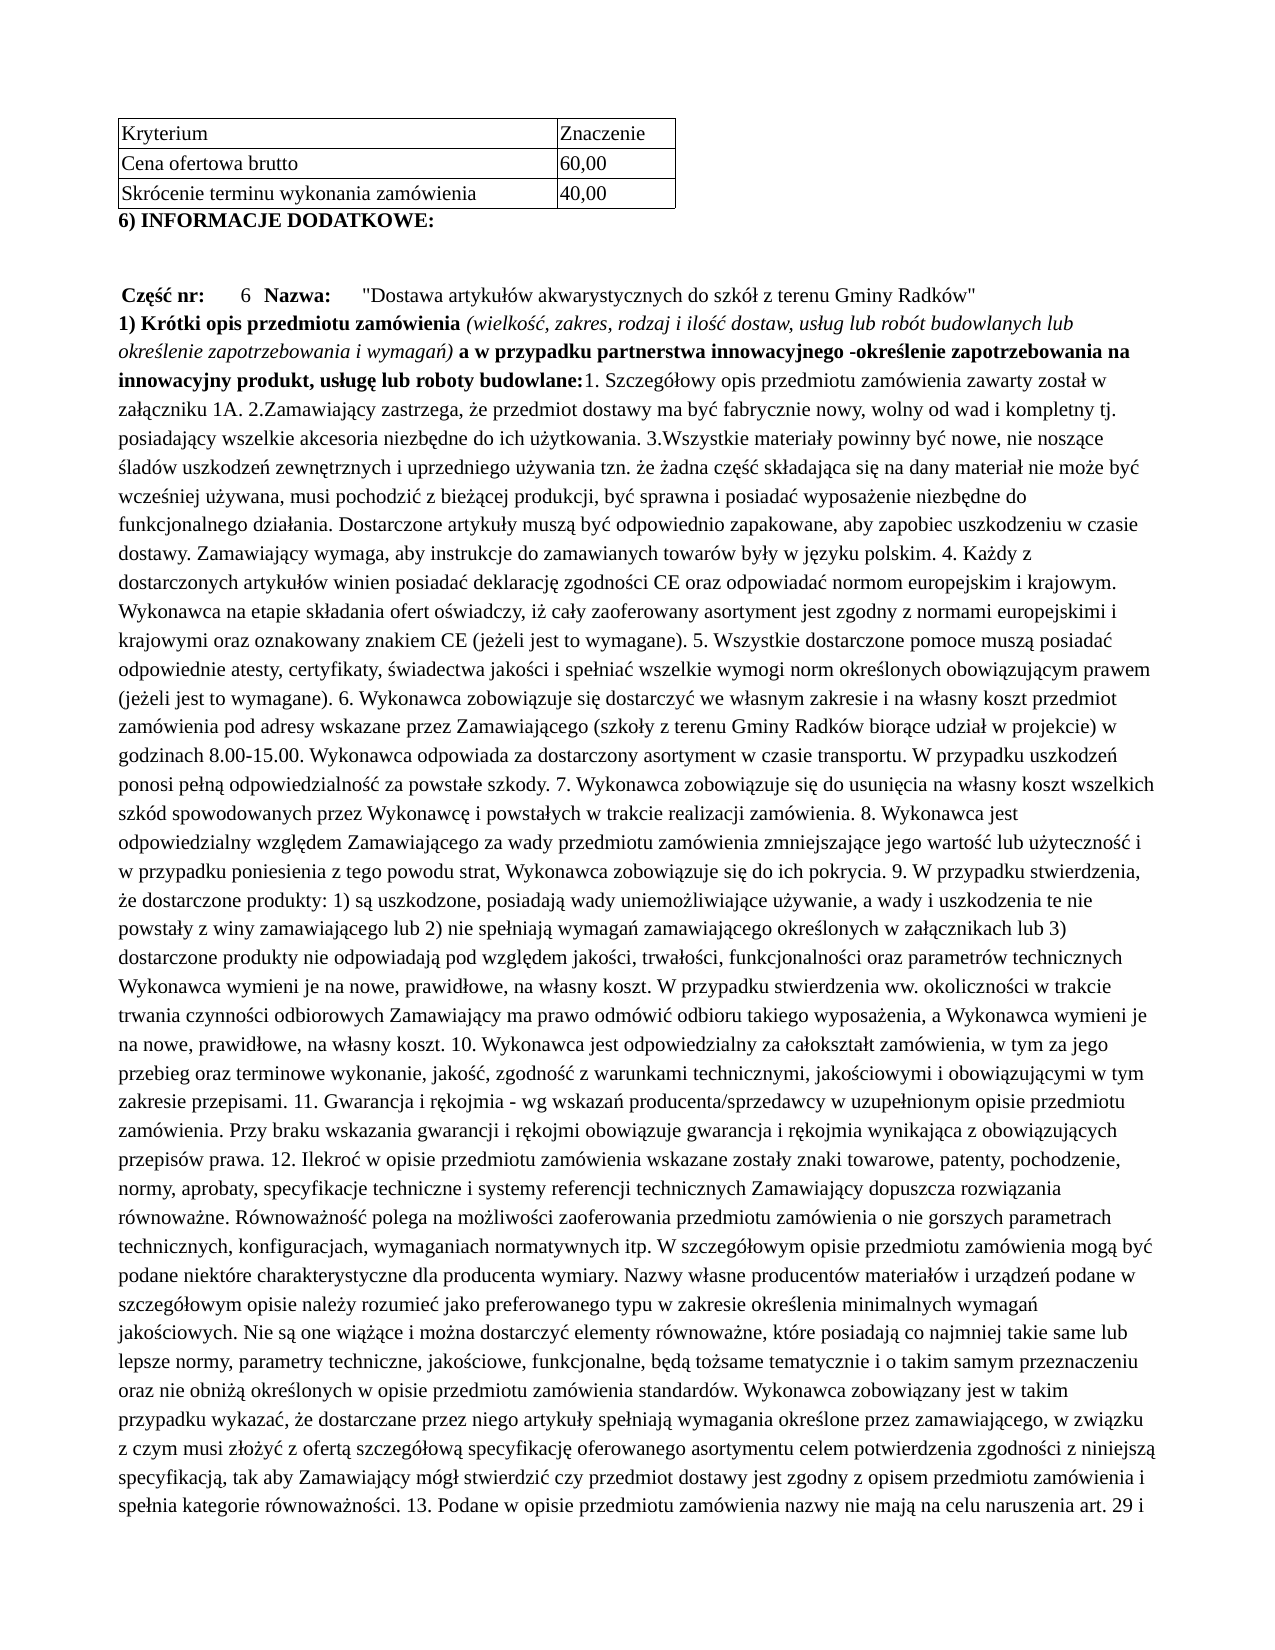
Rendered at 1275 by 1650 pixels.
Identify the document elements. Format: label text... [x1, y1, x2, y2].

table_header Część nr: [118, 281, 237, 310]
table_header Kryterium [119, 119, 557, 148]
table_header Znaczenie [558, 119, 675, 148]
table_cell 40,00 [558, 179, 675, 208]
table_cell Skrócenie terminu wykonania zamówienia [119, 179, 557, 208]
table_header "Dostawa artykułów akwarystycznych do szkół z terenu Gminy Radków" [359, 281, 1112, 310]
table_header Nazwa: [261, 281, 359, 310]
table_header 6 [238, 281, 261, 310]
text 1) Krótki opis przedmiotu zamówienia (wielkość, zakres, rodzaj i ilość dostaw, usług lub robót budowlanych lub określenie zapotrzebowania i wymagań) a w przypadku partnerstwa innowacyjnego -określenie zapotrzebowania na innowacyjny produkt, usługę lub roboty budowlane:1. Szczegółowy opis przedmiotu zamówienia zawarty został w załączniku 1A. 2.Zamawiający zastrzega, że przedmiot dostawy ma być fabrycznie nowy, wolny od wad i kompletny tj. posiadający wszelkie akcesoria niezbędne do ich użytkowania. 3.Wszystkie materiały powinny być nowe, nie noszące śladów uszkodzeń zewnętrznych i uprzedniego używania tzn. że żadna część składająca się na dany materiał nie może być wcześniej używana, musi pochodzić z bieżącej produkcji, być sprawna i posiadać wyposażenie niezbędne do funkcjonalnego działania. Dostarczone artykuły muszą być odpowiednio zapakowane, aby zapobiec uszkodzeniu w czasie dostawy. Zamawiający wymaga, aby instrukcje do zamawianych towarów były w języku polskim. 4. Każdy z dostarczonych artykułów winien posiadać deklarację zgodności CE oraz odpowiadać normom europejskim i krajowym. Wykonawca na etapie składania ofert oświadczy, iż cały zaoferowany asortyment jest zgodny z normami europejskimi i krajowymi oraz oznakowany znakiem CE (jeżeli jest to wymagane). 5. Wszystkie dostarczone pomoce muszą posiadać odpowiednie atesty, certyfikaty, świadectwa jakości i spełniać wszelkie wymogi norm określonych obowiązującym prawem (jeżeli jest to wymagane). 6. Wykonawca zobowiązuje się dostarczyć we własnym zakresie i na własny koszt przedmiot zamówienia pod adresy wskazane przez Zamawiającego (szkoły z terenu Gminy Radków biorące udział w projekcie) w godzinach 8.00-15.00. Wykonawca odpowiada za dostarczony asortyment w czasie transportu. W przypadku uszkodzeń ponosi pełną odpowiedzialność za powstałe szkody. 7. Wykonawca zobowiązuje się do usunięcia na własny koszt wszelkich szkód spowodowanych przez Wykonawcę i powstałych w trakcie realizacji zamówienia. 8. Wykonawca jest odpowiedzialny względem Zamawiającego za wady przedmiotu zamówienia zmniejszające jego wartość lub użyteczność i w przypadku poniesienia z tego powodu strat, Wykonawca zobowiązuje się do ich pokrycia. 9. W przypadku stwierdzenia, że dostarczone produkty: 1) są uszkodzone, posiadają wady uniemożliwiające używanie, a wady i uszkodzenia te nie powstały z winy zamawiającego lub 2) nie spełniają wymagań zamawiającego określonych w załącznikach lub 3) dostarczone produkty nie odpowiadają pod względem jakości, trwałości, funkcjonalności oraz parametrów technicznych Wykonawca wymieni je na nowe, prawidłowe, na własny koszt. W przypadku stwierdzenia ww. okoliczności w trakcie trwania czynności odbiorowych Zamawiający ma prawo odmówić odbioru takiego wyposażenia, a Wykonawca wymieni je na nowe, prawidłowe, na własny koszt. 10. Wykonawca jest odpowiedzialny za całokształt zamówienia, w tym za jego przebieg oraz terminowe wykonanie, jakość, zgodność z warunkami technicznymi, jakościowymi i obowiązującymi w tym zakresie przepisami. 11. Gwarancja i rękojmia - wg wskazań producenta/sprzedawcy w uzupełnionym opisie przedmiotu zamówienia. Przy braku wskazania gwarancji i rękojmi obowiązuje gwarancja i rękojmia wynikająca z obowiązujących przepisów prawa. 12. Ilekroć w opisie przedmiotu zamówienia wskazane zostały znaki towarowe, patenty, pochodzenie, normy, aprobaty, specyfikacje techniczne i systemy referencji technicznych Zamawiający dopuszcza rozwiązania równoważne. Równoważność polega na możliwości zaoferowania przedmiotu zamówienia o nie gorszych parametrach technicznych, konfiguracjach, wymaganiach normatywnych itp. W szczegółowym opisie przedmiotu zamówienia mogą być podane niektóre charakterystyczne dla producenta wymiary. Nazwy własne producentów materiałów i urządzeń podane w szczegółowym opisie należy rozumieć jako preferowanego typu w zakresie określenia minimalnych wymagań jakościowych. Nie są one wiążące i można dostarczyć elementy równoważne, które posiadają co najmniej takie same lub lepsze normy, parametry techniczne, jakościowe, funkcjonalne, będą tożsame tematycznie i o takim samym przeznaczeniu oraz nie obniżą określonych w opisie przedmiotu zamówienia standardów. Wykonawca zobowiązany jest w takim przypadku wykazać, że dostarczane przez niego artykuły spełniają wymagania określone przez zamawiającego, w związku z czym musi złożyć z ofertą szczegółową specyfikację oferowanego asortymentu celem potwierdzenia zgodności z niniejszą specyfikacją, tak aby Zamawiający mógł stwierdzić czy przedmiot dostawy jest zgodny z opisem przedmiotu zamówienia i spełnia kategorie równoważności. 13. Podane w opisie przedmiotu zamówienia nazwy nie mają na celu naruszenia art. 29 i [118, 310, 1157, 1517]
text 6) INFORMACJE DODATKOWE: [118, 208, 1157, 261]
table_cell 60,00 [558, 149, 675, 178]
table_cell Cena ofertowa brutto [119, 149, 557, 178]
